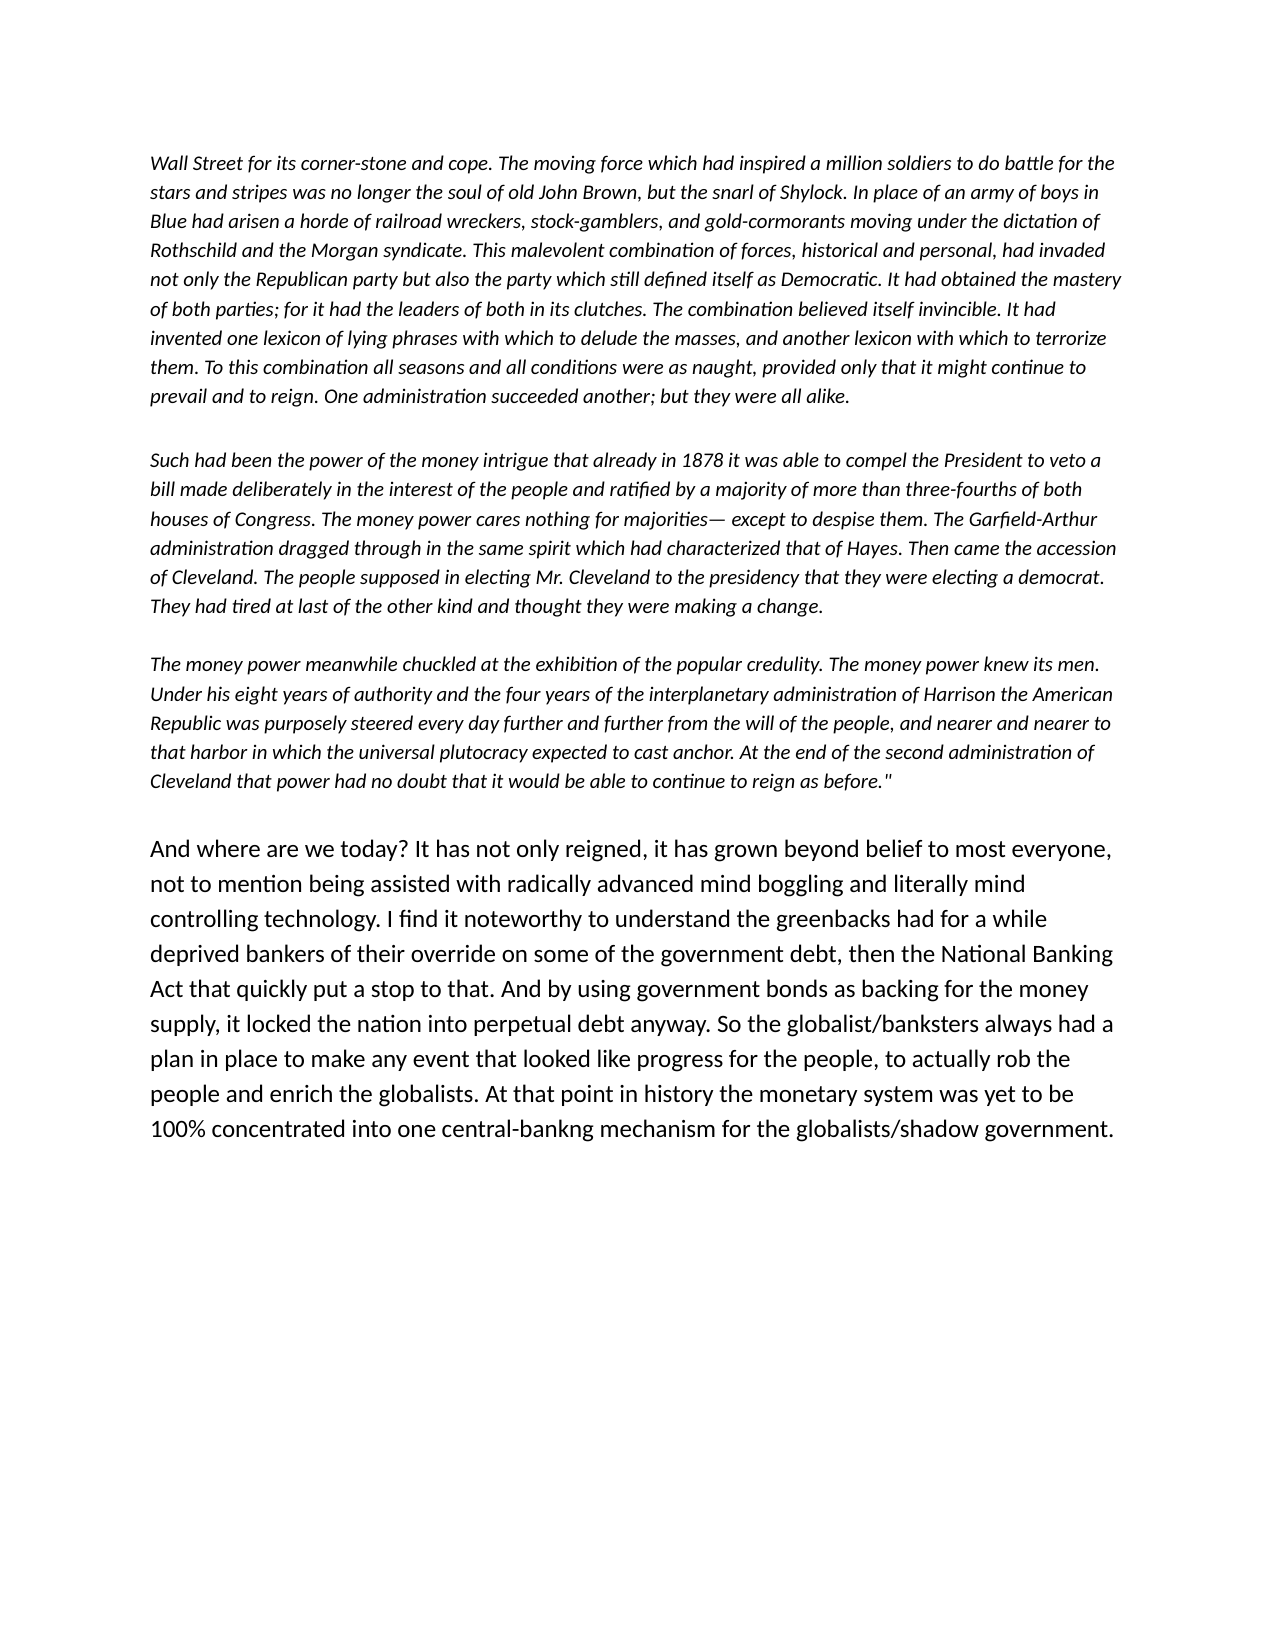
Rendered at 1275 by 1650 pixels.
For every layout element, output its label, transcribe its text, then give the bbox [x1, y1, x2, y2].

text Wall Street for its corner-stone and cope. The moving force which had inspired a million soldiers to do battle for the stars and stripes was no longer the soul of old John Brown, but the snarl of Shylock. In place of an army of boys in Blue had arisen a horde of railroad wreckers, stock-gamblers, and gold-cormorants moving under the dictation of Rothschild and the Morgan syndicate. This malevolent combination of forces, historical and personal, had invaded not only the Republican party but also the party which still defined itself as Democratic. It had obtained the mastery of both parties; for it had the leaders of both in its clutches. The combination believed itself invincible. It had invented one lexicon of lying phrases with which to delude the masses, and another lexicon with which to terrorize them. To this combination all seasons and all conditions were as naught, provided only that it might continue to prevail and to reign. One administration succeeded another; but they were all alike. Such had been the power of the money intrigue that already in 1878 it was able to compel the President to veto a bill made deliberately in the interest of the people and ratified by a majority of more than three-fourths of both houses of Congress. The money power cares nothing for majorities— except to despise them. The Garfield-Arthur administration dragged through in the same spirit which had characterized that of Hayes. Then came the accession of Cleveland. The people supposed in electing Mr. Cleveland to the presidency that they were electing a democrat. They had tired at last of the other kind and thought they were making a change. The money power meanwhile chuckled at the exhibition of the popular credulity. The money power knew its men. Under his eight years of authority and the four years of the interplanetary administration of Harrison the American Republic was purposely steered every day further and further from the will of the people, and nearer and nearer to that harbor in which the universal plutocracy expected to cast anchor. At the end of the second administration of Cleveland that power had no doubt that it would be able to continue to reign as before." And where are we today? It has not only reigned, it has grown beyond belief to most everyone, not to mention being assisted with radically advanced mind boggling and literally mind controlling technology. I find it noteworthy to understand the greenbacks had for a while deprived bankers of their override on some of the government debt, then the National Banking Act that quickly put a stop to that. And by using government bonds as backing for the money supply, it locked the nation into perpetual debt anyway. So the globalist/banksters always had a plan in place to make any event that looked like progress for the people, to actually rob the people and enrich the globalists. At that point in history the monetary system was yet to be 100% concentrated into one central-bankng mechanism for the globalists/shadow government. [150, 150, 1125, 1144]
